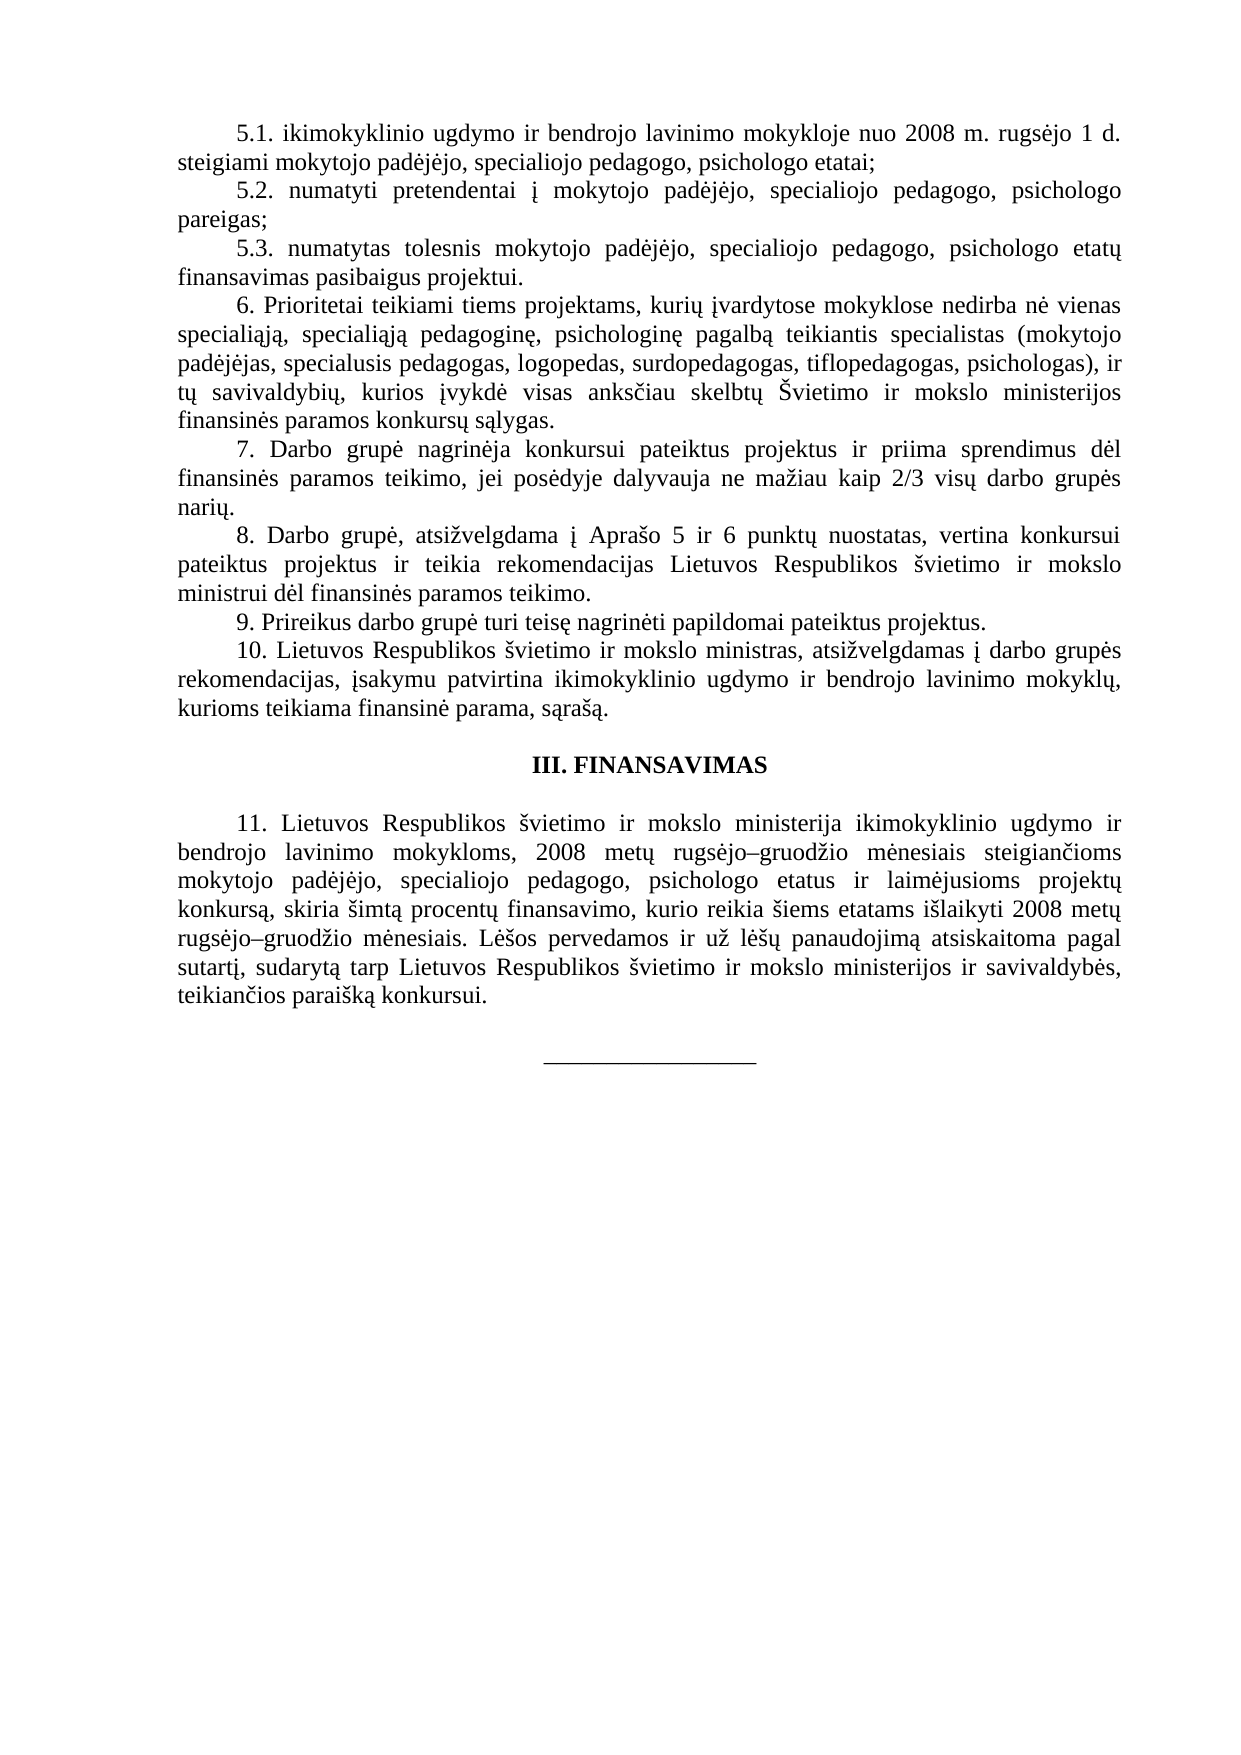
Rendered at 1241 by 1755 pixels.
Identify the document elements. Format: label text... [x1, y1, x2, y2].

text 5.1. ikimokyklinio ugdymo ir bendrojo lavinimo mokykloje nuo 2008 m. rugsėjo 1 d. steigiami mokytojo padėjėjo, specialiojo pedagogo, psichologo etatai; [177, 118, 1122, 176]
text 7. Darbo grupė nagrinėja konkursui pateiktus projektus ir priima sprendimus dėl finansinės paramos teikimo, jei posėdyje dalyvauja ne mažiau kaip 2/3 visų darbo grupės narių. [177, 434, 1122, 521]
text 5.3. numatytas tolesnis mokytojo padėjėjo, specialiojo pedagogo, psichologo etatų finansavimas pasibaigus projektui. [177, 233, 1122, 291]
text 10. Lietuvos Respublikos švietimo ir mokslo ministras, atsižvelgdamas į darbo grupės rekomendacijas, įsakymu patvirtina ikimokyklinio ugdymo ir bendrojo lavinimo mokyklų, kurioms teikiama finansinė parama, sąrašą. [177, 636, 1122, 722]
text III. FINANSAVIMAS [177, 751, 1122, 779]
text 9. Prireikus darbo grupė turi teisę nagrinėti papildomai pateiktus projektus. [177, 607, 1122, 636]
text 5.2. numatyti pretendentai į mokytojo padėjėjo, specialiojo pedagogo, psichologo pareigas; [177, 176, 1122, 233]
text _________________ [177, 1038, 1122, 1067]
text 6. Prioritetai teikiami tiems projektams, kurių įvardytose mokyklose nedirba nė vienas specialiąją, specialiąją pedagoginę, psichologinę pagalbą teikiantis specialistas (mokytojo padėjėjas, specialusis pedagogas, logopedas, surdopedagogas, tiflopedagogas, psichologas), ir tų savivaldybių, kurios įvykdė visas anksčiau skelbtų Švietimo ir mokslo ministerijos finansinės paramos konkursų sąlygas. [177, 291, 1122, 434]
text 11. Lietuvos Respublikos švietimo ir mokslo ministerija ikimokyklinio ugdymo ir bendrojo lavinimo mokykloms, 2008 metų rugsėjo–gruodžio mėnesiais steigiančioms mokytojo padėjėjo, specialiojo pedagogo, psichologo etatus ir laimėjusioms projektų konkursą, skiria šimtą procentų finansavimo, kurio reikia šiems etatams išlaikyti 2008 metų rugsėjo–gruodžio mėnesiais. Lėšos pervedamos ir už lėšų panaudojimą atsiskaitoma pagal sutartį, sudarytą tarp Lietuvos Respublikos švietimo ir mokslo ministerijos ir savivaldybės, teikiančios paraišką konkursui. [177, 808, 1122, 1009]
text 8. Darbo grupė, atsižvelgdama į Aprašo 5 ir 6 punktų nuostatas, vertina konkursui pateiktus projektus ir teikia rekomendacijas Lietuvos Respublikos švietimo ir mokslo ministrui dėl finansinės paramos teikimo. [177, 521, 1122, 607]
